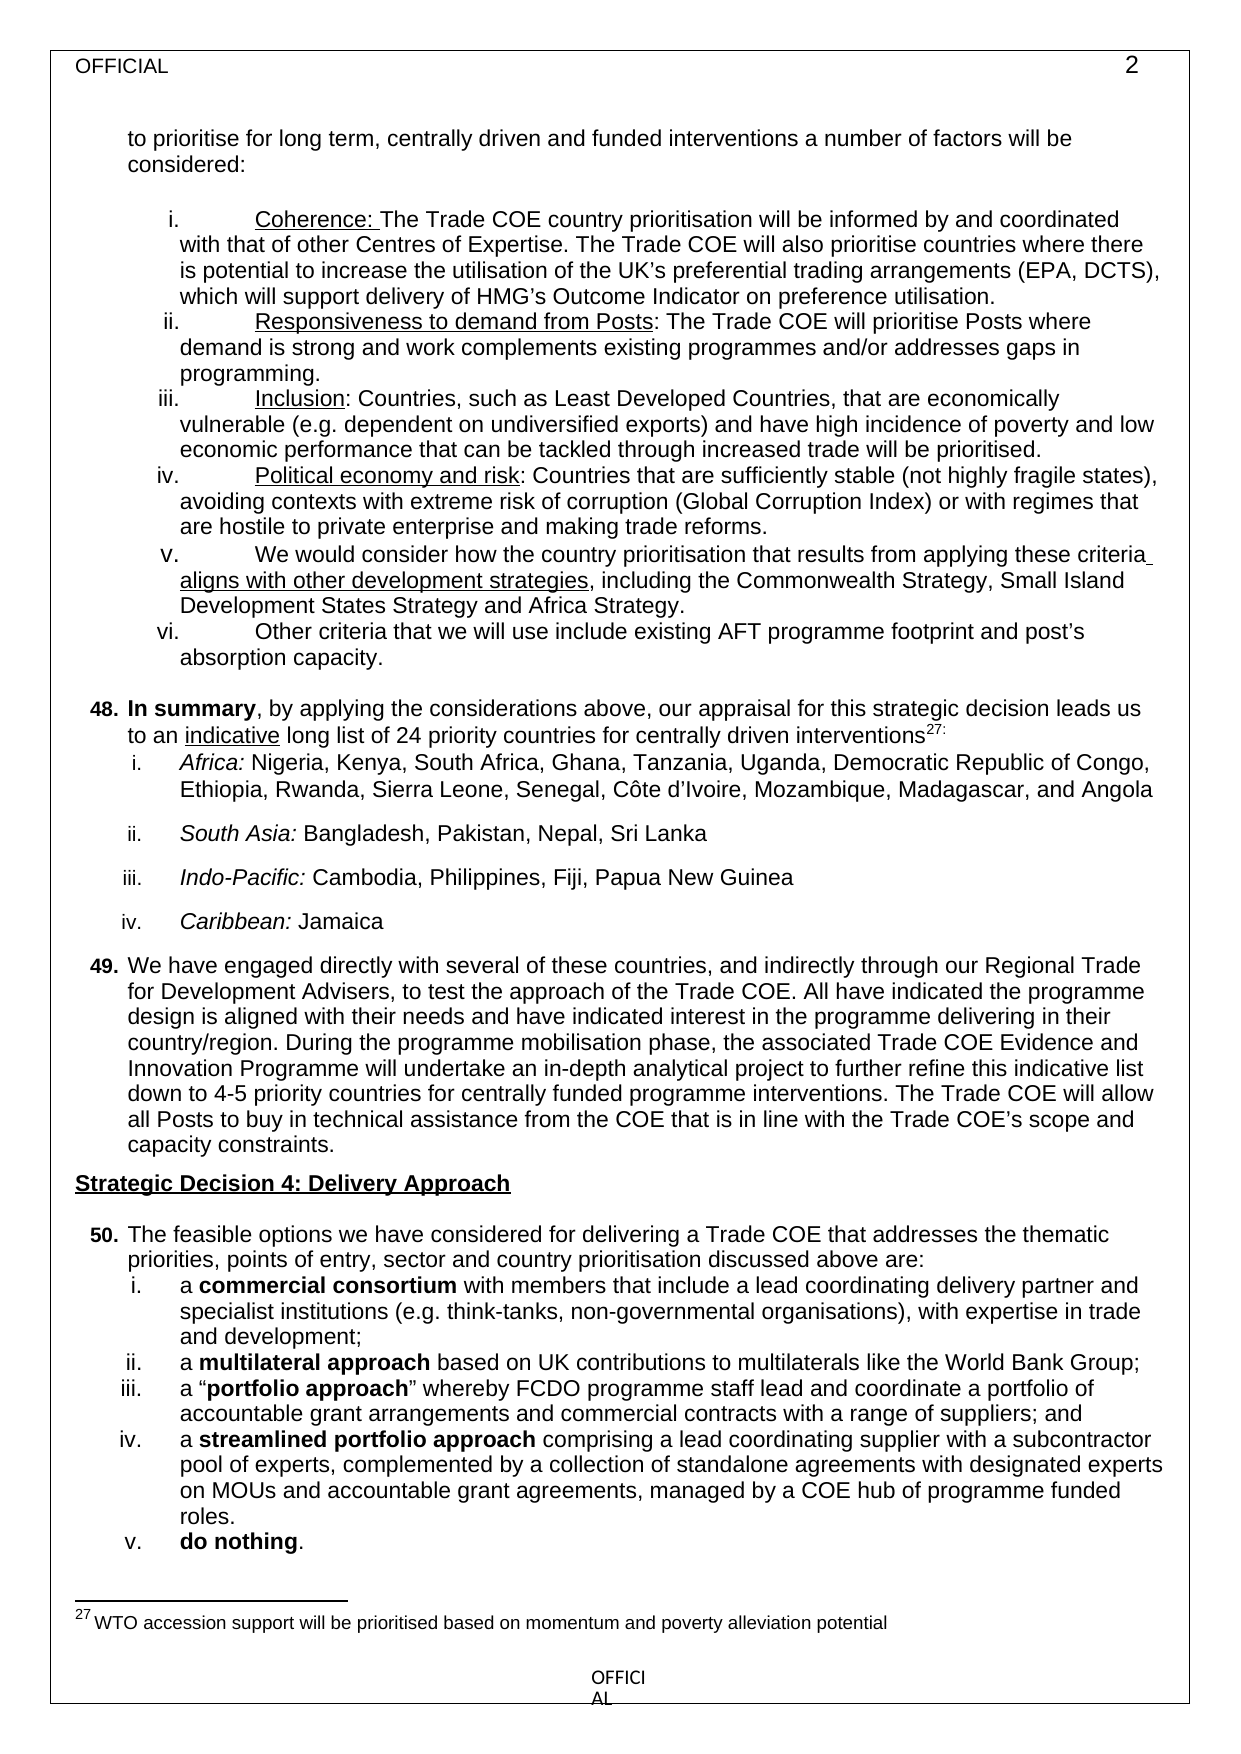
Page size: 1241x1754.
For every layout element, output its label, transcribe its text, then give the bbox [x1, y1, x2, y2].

list Caribbean: Jamaica [142, 909, 1165, 934]
list Responsiveness to demand from Posts: The Trade COE will prioritise Posts where demand is strong and work complements existing programmes and/or addresses gaps in programming. [179, 309, 1165, 386]
list The feasible options we have considered for delivering a Trade COE that addresses the thematic priorities, points of entry, sector and country prioritisation discussed above are: [90, 1222, 1165, 1273]
text Strategic Decision 4: Delivery Approach [75, 1170, 1165, 1196]
list a “portfolio approach” whereby FCDO programme staff lead and coordinate a portfolio of accountable grant arrangements and commercial contracts with a range of suppliers; and [142, 1375, 1165, 1427]
list do nothing. [142, 1529, 1165, 1555]
list In summary, by applying the considerations above, our appraisal for this strategic decision leads us to an indicative long list of 24 priority countries for centrally driven interventions: [90, 696, 1165, 749]
list a commercial consortium with members that include a lead coordinating delivery partner and specialist institutions (e.g. think-tanks, non-governmental organisations), with expertise in trade and development; [142, 1273, 1165, 1350]
list Indo-Pacific: Cambodia, Philippines, Fiji, Papua New Guinea [142, 865, 1165, 890]
list Political economy and risk: Countries that are sufficiently stable (not highly fragile states), avoiding contexts with extreme risk of corruption (Global Corruption Index) or with regimes that are hostile to private enterprise and making trade reforms. [179, 463, 1165, 539]
list We have engaged directly with several of these countries, and indirectly through our Regional Trade for Development Advisers, to test the approach of the Trade COE. All have indicated the programme design is aligned with their needs and have indicated interest in the programme delivering in their country/region. During the programme mobilisation phase, the associated Trade COE Evidence and Innovation Programme will undertake an in-depth analytical project to further refine this indicative list down to 4-5 priority countries for centrally funded programme interventions. The Trade COE will allow all Posts to buy in technical assistance from the COE that is in line with the Trade COE’s scope and capacity constraints. [90, 953, 1165, 1158]
list Coherence: The Trade COE country prioritisation will be informed by and coordinated with that of other Centres of Expertise. The Trade COE will also prioritise countries where there is potential to increase the utilisation of the UK’s preferential trading arrangements (EPA, DCTS), which will support delivery of HMG’s Outcome Indicator on preference utilisation. [179, 206, 1165, 309]
list a streamlined portfolio approach comprising a lead coordinating supplier with a subcontractor pool of experts, complemented by a collection of standalone agreements with designated experts on MOUs and accountable grant agreements, managed by a COE hub of programme funded roles. [142, 1427, 1165, 1529]
list We would consider how the country prioritisation that results from applying these criteria aligns with other development strategies, including the Commonwealth Strategy, Small Island Development States Strategy and Africa Strategy. [179, 539, 1165, 619]
list a multilateral approach based on UK contributions to multilaterals like the World Bank Group; [142, 1350, 1165, 1375]
list to prioritise for long term, centrally driven and funded interventions a number of factors will be considered: [90, 126, 1165, 177]
list Other criteria that we will use include existing AFT programme footprint and post’s absorption capacity. [179, 619, 1165, 670]
list WTO accession support will be prioritised based on momentum and poverty alleviation potential [75, 1607, 1165, 1634]
list Inclusion: Countries, such as Least Developed Countries, that are economically vulnerable (e.g. dependent on undiversified exports) and have high incidence of poverty and low economic performance that can be tackled through increased trade will be prioritised. [179, 386, 1165, 463]
list South Asia: Bangladesh, Pakistan, Nepal, Sri Lanka [142, 821, 1165, 846]
list Africa: Nigeria, Kenya, South Africa, Ghana, Tanzania, Uganda, Democratic Republic of Congo, Ethiopia, Rwanda, Sierra Leone, Senegal, Côte d’Ivoire, Mozambique, Madagascar, and Angola [142, 749, 1165, 802]
